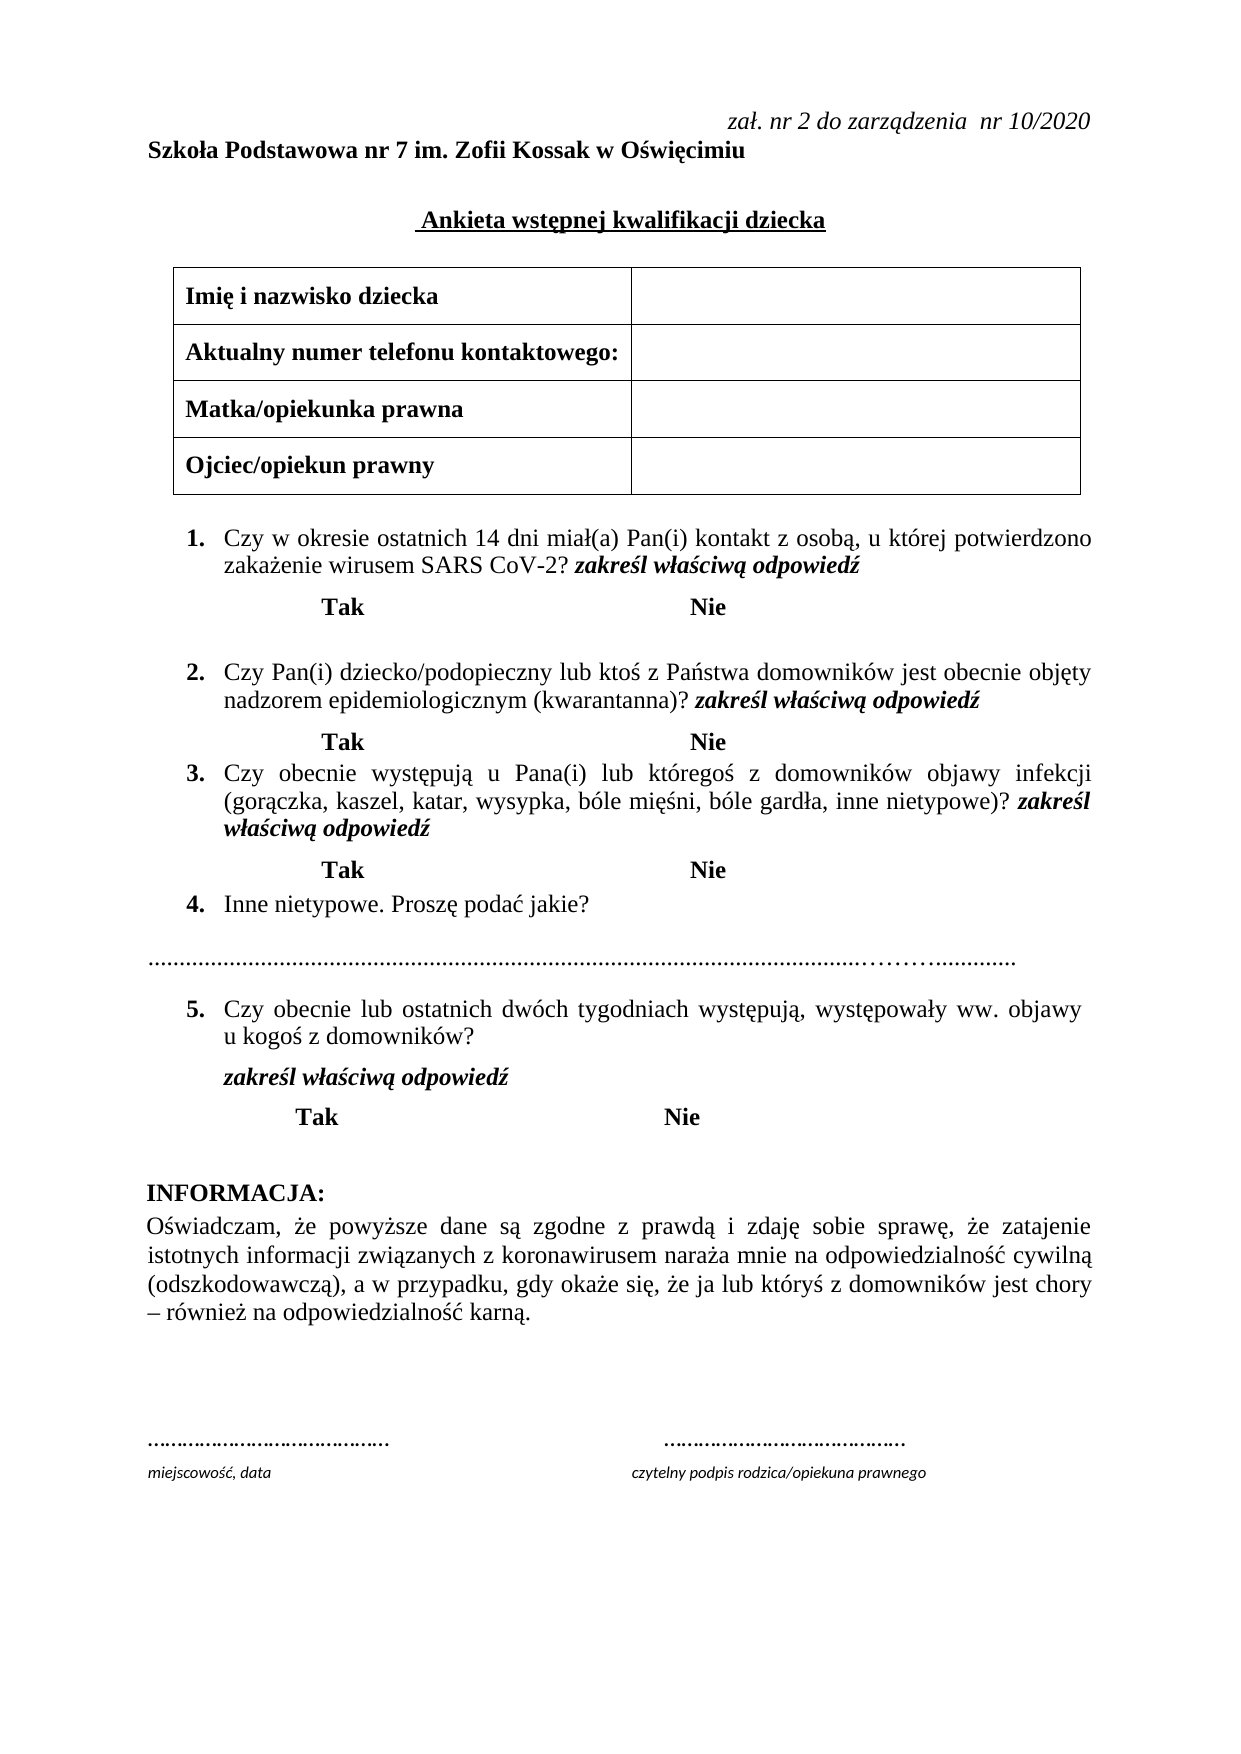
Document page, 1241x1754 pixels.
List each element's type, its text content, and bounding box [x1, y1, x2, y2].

text Oświadczam, że powyższe dane są zgodne z prawdą i zdaję sobie sprawę, że zatajenie istotnych informacji związanych z koronawirusem naraża mnie na odpowiedzialność cywilną (odszkodowawczą), a w przypadku, gdy okaże się, że ja lub któryś z domowników jest chory – również na odpowiedzialność karną. [146, 1211, 1092, 1326]
table_header [632, 268, 1080, 324]
text Ankieta wstępnej kwalifikacji dziecka [148, 205, 1092, 234]
text ..................................................................................................................………............. [148, 942, 1092, 971]
text Tak Nie [148, 1104, 1092, 1131]
table_cell [632, 381, 1080, 437]
list Czy Pan(i) dziecko/podopieczny lub ktoś z Państwa domowników jest obecnie objęty nadzorem epidemiologicznym (kwarantanna)? zakreśl właściwą odpowiedź [186, 659, 1092, 714]
table_cell Ojciec/opiekun prawny [174, 438, 631, 493]
text zakreśl właściwą odpowiedź [224, 1063, 1092, 1091]
text Tak Nie [173, 855, 1092, 884]
list Czy w okresie ostatnich 14 dni miał(a) Pan(i) kontakt z osobą, u której potwierdzono zakażenie wirusem SARS CoV-2? zakreśl właściwą odpowiedź [186, 524, 1092, 579]
table_cell [632, 438, 1080, 493]
list Czy obecnie lub ostatnich dwóch tygodniach występują, występowały ww. objawy u kogoś z domowników? [186, 996, 1092, 1050]
list Inne nietypowe. Proszę podać jakie? [186, 889, 1092, 917]
table_cell Aktualny numer telefonu kontaktowego: [174, 325, 631, 380]
text INFORMACJA: [146, 1178, 1092, 1207]
table_header Imię i nazwisko dziecka [174, 268, 631, 324]
text Tak Nie [173, 727, 1092, 756]
table_cell [632, 325, 1080, 380]
text Szkoła Podstawowa nr 7 im. Zofii Kossak w Oświęcimiu [148, 135, 1092, 164]
text …………………………………… …………………………………… miejscowość, data czytelny podpis rodzica/opiekuna prawnego [148, 1422, 1092, 1483]
table_cell Matka/opiekunka prawna [174, 381, 631, 437]
text zał. nr 2 do zarządzenia nr 10/2020 [148, 106, 1092, 135]
list Czy obecnie występują u Pana(i) lub któregoś z domowników objawy infekcji (gorączka, kaszel, katar, wysypka, bóle mięśni, bóle gardła, inne nietypowe)? zakreśl właściwą odpowiedź [186, 760, 1092, 842]
text Tak Nie [173, 592, 1092, 621]
